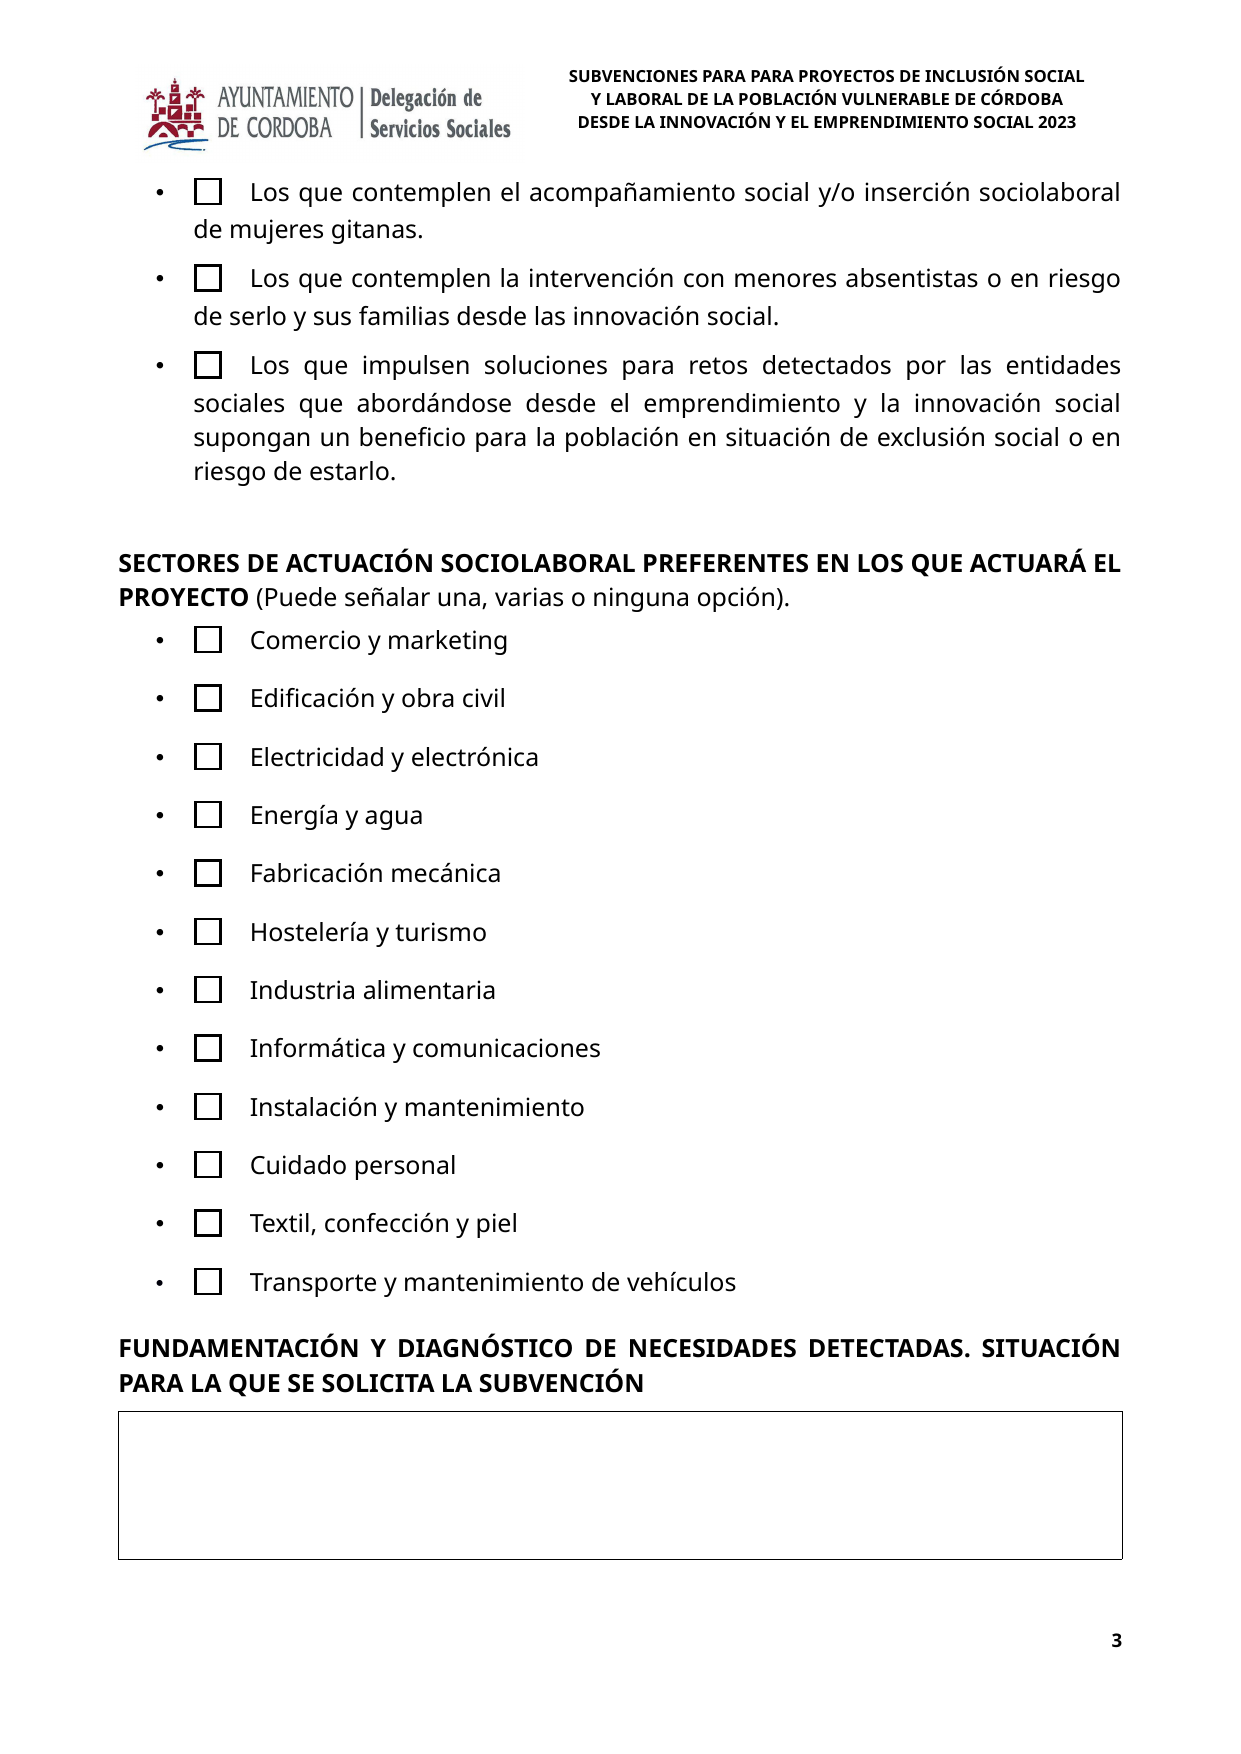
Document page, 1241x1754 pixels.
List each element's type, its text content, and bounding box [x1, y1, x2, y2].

list Edificación y obra civil [156, 678, 193, 718]
list Electricidad y electrónica [249, 736, 1122, 777]
list Informática y comunicaciones [156, 1028, 193, 1068]
text SECTORES DE ACTUACIÓN SOCIOLABORAL PREFERENTES EN LOS QUE ACTUARÁ EL PROYECTO (Puede señalar una, varias o ninguna opción). [118, 545, 1122, 613]
list Instalación y mantenimiento [156, 1086, 193, 1127]
list Comercio y marketing [156, 619, 193, 660]
list Instalación y mantenimiento [249, 1086, 1122, 1127]
picture [135, 64, 525, 163]
list Hostelería y turismo [156, 911, 193, 952]
list Textil, confección y piel [156, 1203, 193, 1243]
list Los que impulsen soluciones para retos detectados por las entidades sociales que abordándose desde el emprendimiento y la innovación social supongan un beneficio para la población en situación de exclusión social o en riesgo de estarlo. [156, 344, 1122, 487]
list Industria alimentaria [156, 969, 193, 1010]
list Fabricación mecánica [156, 853, 193, 893]
list Transporte y mantenimiento de vehículos [249, 1261, 1122, 1302]
list Informática y comunicaciones [249, 1028, 1122, 1068]
list Cuidado personal [249, 1144, 1122, 1185]
list Industria alimentaria [249, 969, 1122, 1010]
list Textil, confección y piel [249, 1203, 1122, 1243]
list Cuidado personal [156, 1144, 193, 1185]
table_header [119, 1412, 1122, 1559]
list Electricidad y electrónica [156, 736, 193, 777]
list Comercio y marketing [249, 619, 1122, 660]
list Los que contemplen el acompañamiento social y/o inserción sociolaboral de mujeres gitanas. [156, 171, 1122, 246]
list Transporte y mantenimiento de vehículos [156, 1261, 193, 1302]
list Energía y agua [249, 794, 1122, 835]
list Edificación y obra civil [249, 678, 1122, 718]
list Energía y agua [156, 794, 193, 835]
text FUNDAMENTACIÓN Y DIAGNÓSTICO DE NECESIDADES DETECTADAS. SITUACIÓN PARA LA QUE SE SOLICITA LA SUBVENCIÓN [118, 1331, 1122, 1399]
list Los que contemplen la intervención con menores absentistas o en riesgo de serlo y sus familias desde las innovación social. [156, 258, 1122, 333]
list Hostelería y turismo [249, 911, 1122, 952]
list Fabricación mecánica [249, 853, 1122, 893]
